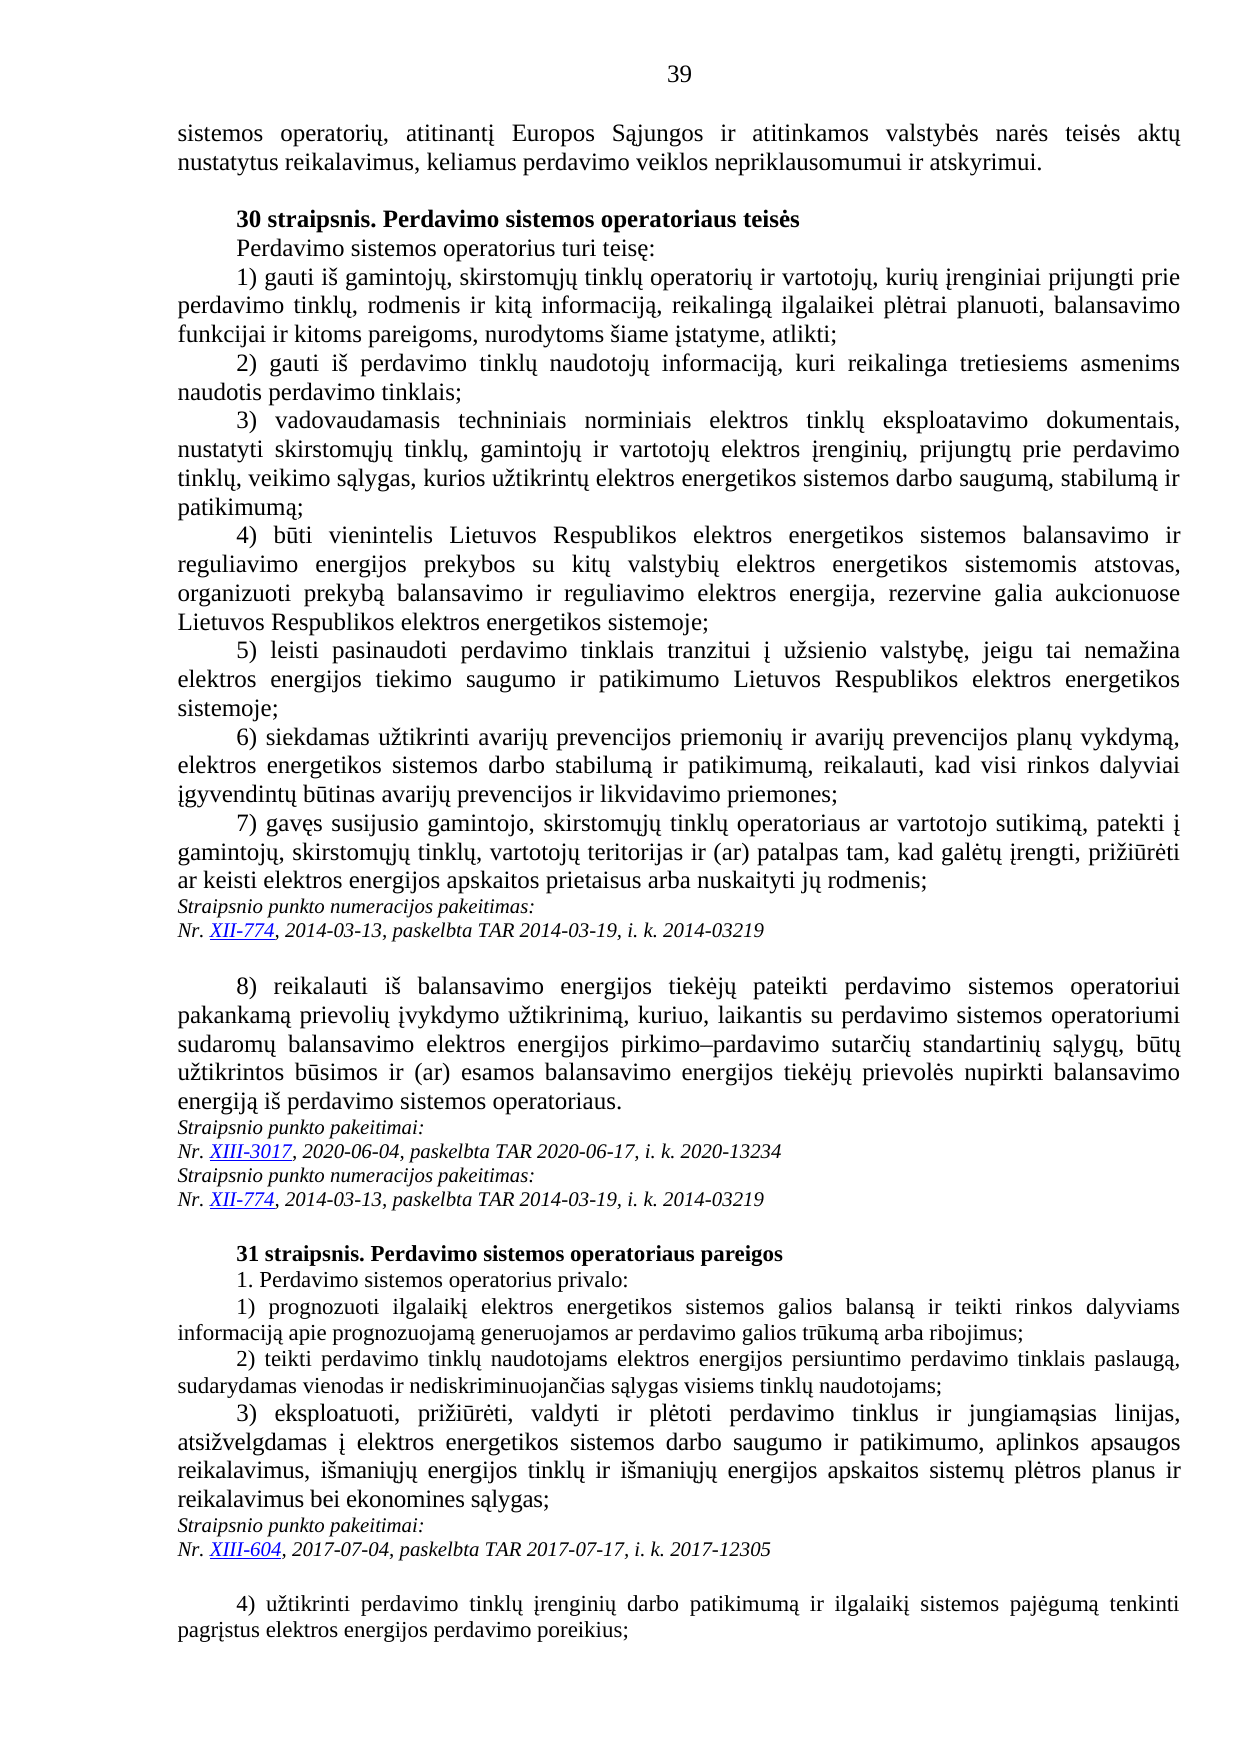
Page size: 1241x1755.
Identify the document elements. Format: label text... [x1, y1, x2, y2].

text Nr. XIII-604, 2017-07-04, paskelbta TAR 2017-07-17, i. k. 2017-12305 [177, 1537, 1181, 1561]
text 6) siekdamas užtikrinti avarijų prevencijos priemonių ir avarijų prevencijos planų vykdymą, elektros energetikos sistemos darbo stabilumą ir patikimumą, reikalauti, kad visi rinkos dalyviai įgyvendintų būtinas avarijų prevencijos ir likvidavimo priemones; [177, 722, 1181, 808]
text 4) būti vienintelis Lietuvos Respublikos elektros energetikos sistemos balansavimo ir reguliavimo energijos prekybos su kitų valstybių elektros energetikos sistemomis atstovas, organizuoti prekybą balansavimo ir reguliavimo elektros energija, rezervine galia aukcionuose Lietuvos Respublikos elektros energetikos sistemoje; [177, 521, 1181, 636]
text 5) leisti pasinaudoti perdavimo tinklais tranzitui į užsienio valstybę, jeigu tai nemažina elektros energijos tiekimo saugumo ir patikimumo Lietuvos Respublikos elektros energetikos sistemoje; [177, 636, 1181, 722]
text 1. Perdavimo sistemos operatorius privalo: [177, 1266, 1181, 1293]
text 1) gauti iš gamintojų, skirstomųjų tinklų operatorių ir vartotojų, kurių įrenginiai prijungti prie perdavimo tinklų, rodmenis ir kitą informaciją, reikalingą ilgalaikei plėtrai planuoti, balansavimo funkcijai ir kitoms pareigoms, nurodytoms šiame įstatyme, atlikti; [177, 262, 1181, 348]
text 4) užtikrinti perdavimo tinklų įrenginių darbo patikimumą ir ilgalaikį sistemos pajėgumą tenkinti pagrįstus elektros energijos perdavimo poreikius; [177, 1590, 1181, 1643]
text 2) teikti perdavimo tinklų naudotojams elektros energijos persiuntimo perdavimo tinklais paslaugą, sudarydamas vienodas ir nediskriminuojančias sąlygas visiems tinklų naudotojams; [177, 1345, 1181, 1398]
text 2) gauti iš perdavimo tinklų naudotojų informaciją, kuri reikalinga tretiesiems asmenims naudotis perdavimo tinklais; [177, 348, 1181, 406]
text Nr. XIII-3017, 2020-06-04, paskelbta TAR 2020-06-17, i. k. 2020-13234 [177, 1139, 1181, 1163]
text 3) vadovaudamasis techniniais norminiais elektros tinklų eksploatavimo dokumentais, nustatyti skirstomųjų tinklų, gamintojų ir vartotojų elektros įrenginių, prijungtų prie perdavimo tinklų, veikimo sąlygas, kurios užtikrintų elektros energetikos sistemos darbo saugumą, stabilumą ir patikimumą; [177, 406, 1181, 521]
text Straipsnio punkto pakeitimai: [177, 1115, 1181, 1139]
text 30 straipsnis. Perdavimo sistemos operatoriaus teisės [177, 204, 1181, 233]
text 31 straipsnis. Perdavimo sistemos operatoriaus pareigos [177, 1240, 1181, 1266]
text 1) prognozuoti ilgalaikį elektros energetikos sistemos galios balansą ir teikti rinkos dalyviams informaciją apie prognozuojamą generuojamos ar perdavimo galios trūkumą arba ribojimus; [177, 1293, 1181, 1345]
text Straipsnio punkto numeracijos pakeitimas: [177, 1163, 1181, 1187]
text Perdavimo sistemos operatorius turi teisę: [177, 233, 1181, 262]
text Nr. XII-774, 2014-03-13, paskelbta TAR 2014-03-19, i. k. 2014-03219 [177, 918, 1181, 942]
text Nr. XII-774, 2014-03-13, paskelbta TAR 2014-03-19, i. k. 2014-03219 [177, 1187, 1181, 1211]
text sistemos operatorių, atitinantį Europos Sąjungos ir atitinkamos valstybės narės teisės aktų nustatytus reikalavimus, keliamus perdavimo veiklos nepriklausomumui ir atskyrimui. [177, 118, 1181, 176]
text Straipsnio punkto pakeitimai: [177, 1513, 1181, 1537]
text 8) reikalauti iš balansavimo energijos tiekėjų pateikti perdavimo sistemos operatoriui pakankamą prievolių įvykdymo užtikrinimą, kuriuo, laikantis su perdavimo sistemos operatoriumi sudaromų balansavimo elektros energijos pirkimo–pardavimo sutarčių standartinių sąlygų, būtų užtikrintos būsimos ir (ar) esamos balansavimo energijos tiekėjų prievolės nupirkti balansavimo energiją iš perdavimo sistemos operatoriaus. [177, 971, 1181, 1115]
text Straipsnio punkto numeracijos pakeitimas: [177, 894, 1181, 918]
text 3) eksploatuoti, prižiūrėti, valdyti ir plėtoti perdavimo tinklus ir jungiamąsias linijas, atsižvelgdamas į elektros energetikos sistemos darbo saugumo ir patikimumo, aplinkos apsaugos reikalavimus, išmaniųjų energijos tinklų ir išmaniųjų energijos apskaitos sistemų plėtros planus ir reikalavimus bei ekonomines sąlygas; [177, 1398, 1181, 1513]
text 7) gavęs susijusio gamintojo, skirstomųjų tinklų operatoriaus ar vartotojo sutikimą, patekti į gamintojų, skirstomųjų tinklų, vartotojų teritorijas ir (ar) patalpas tam, kad galėtų įrengti, prižiūrėti ar keisti elektros energijos apskaitos prietaisus arba nuskaityti jų rodmenis; [177, 808, 1181, 894]
